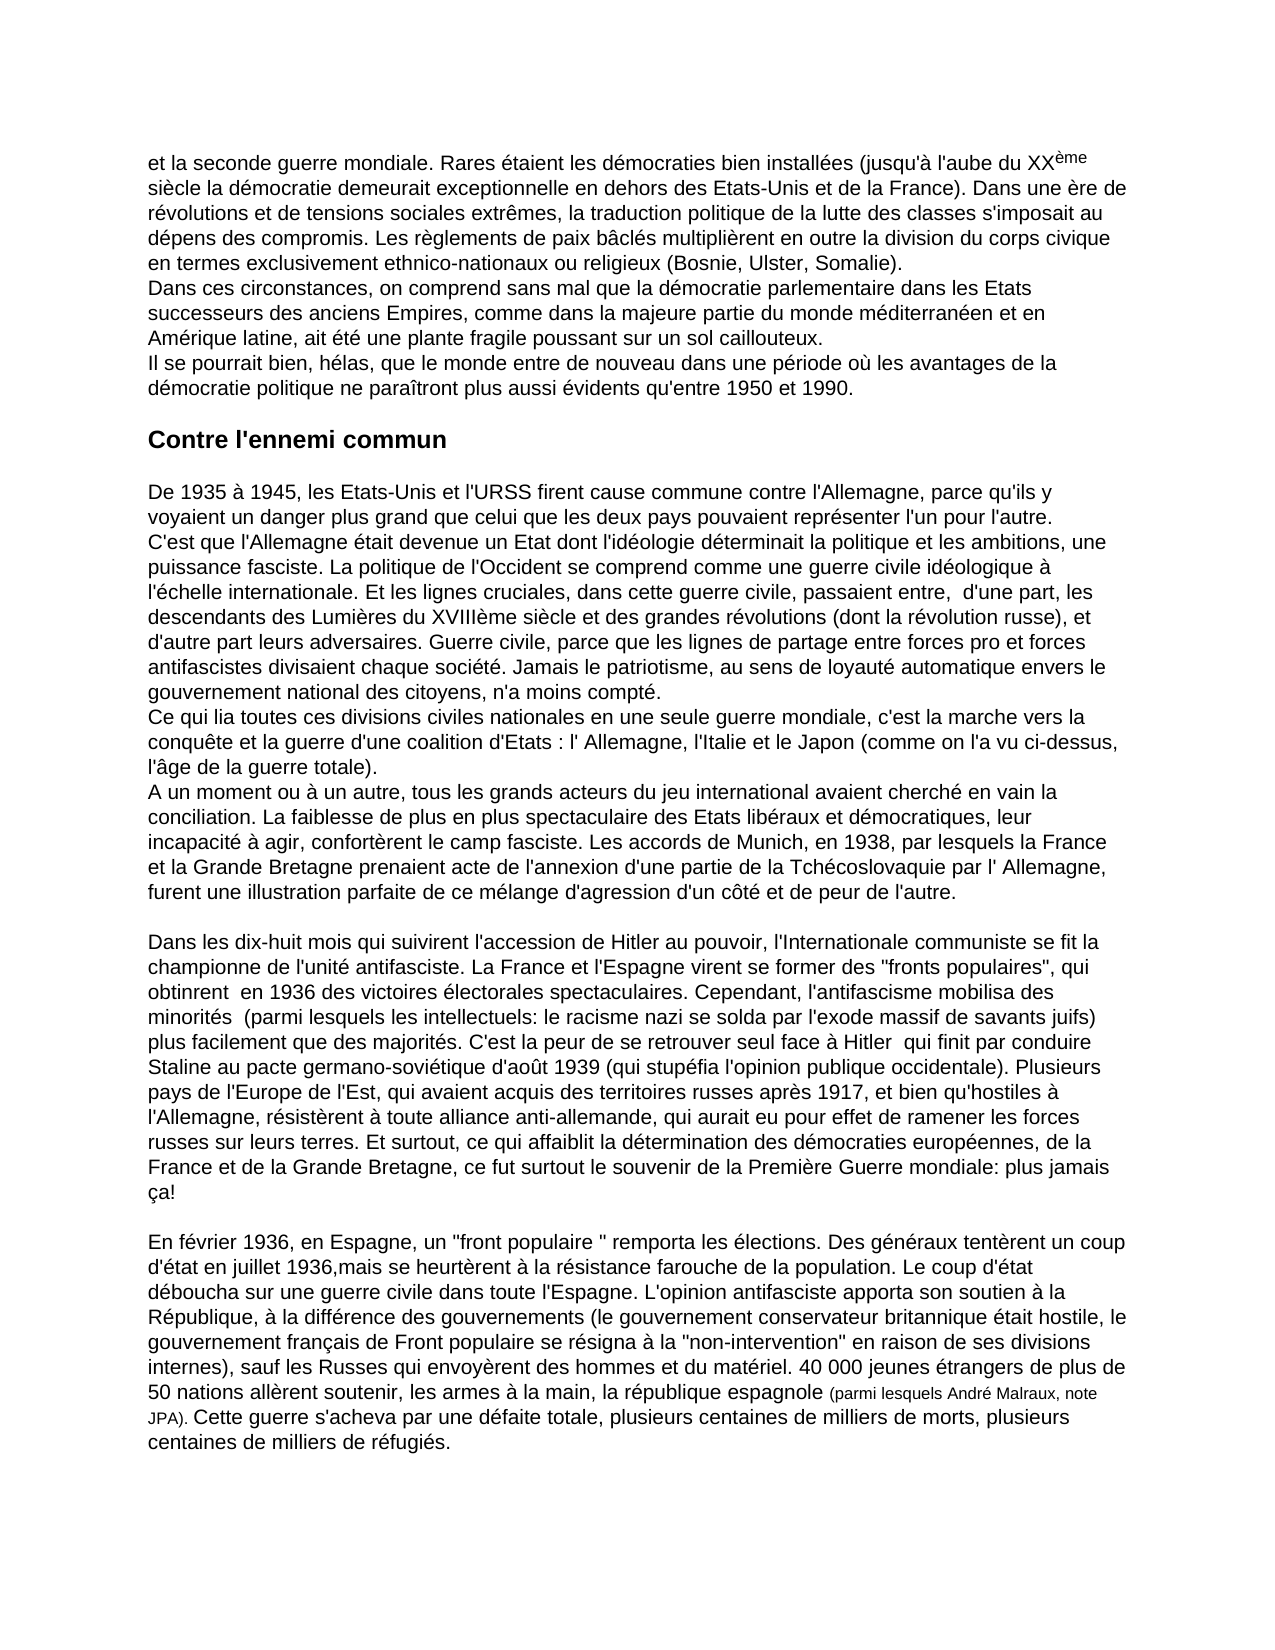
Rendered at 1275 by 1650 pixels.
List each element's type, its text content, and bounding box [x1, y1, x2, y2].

text De 1935 à 1945, les Etats-Unis et l'URSS firent cause commune contre l'Allemagne, parce qu'ils y voyaient un danger plus grand que celui que les deux pays pouvaient représenter l'un pour l'autre. [148, 478, 1127, 528]
text Contre l'ennemi commun [148, 425, 1127, 453]
text A un moment ou à un autre, tous les grands acteurs du jeu international avaient cherché en vain la conciliation. La faiblesse de plus en plus spectaculaire des Etats libéraux et démocratiques, leur incapacité à agir, confortèrent le camp fasciste. Les accords de Munich, en 1938, par lesquels la France et la Grande Bretagne prenaient acte de l'annexion d'une partie de la Tchécoslovaquie par l' Allemagne, furent une illustration parfaite de ce mélange d'agression d'un côté et de peur de l'autre. [148, 778, 1127, 903]
text Dans les dix-huit mois qui suivirent l'accession de Hitler au pouvoir, l'Internationale communiste se fit la championne de l'unité antifasciste. La France et l'Espagne virent se former des "fronts populaires", qui obtinrent en 1936 des victoires électorales spectaculaires. Cependant, l'antifascisme mobilisa des minorités (parmi lesquels les intellectuels: le racisme nazi se solda par l'exode massif de savants juifs) plus facilement que des majorités. C'est la peur de se retrouver seul face à Hitler qui finit par conduire Staline au pacte germano-soviétique d'août 1939 (qui stupéfia l'opinion publique occidentale). Plusieurs pays de l'Europe de l'Est, qui avaient acquis des territoires russes après 1917, et bien qu'hostiles à l'Allemagne, résistèrent à toute alliance anti-allemande, qui aurait eu pour effet de ramener les forces russes sur leurs terres. Et surtout, ce qui affaiblit la détermination des démocraties européennes, de la France et de la Grande Bretagne, ce fut surtout le souvenir de la Première Guerre mondiale: plus jamais ça! [148, 928, 1127, 1203]
text et la seconde guerre mondiale. Rares étaient les démocraties bien installées (jusqu'à l'aube du XXème siècle la démocratie demeurait exceptionnelle en dehors des Etats-Unis et de la France). Dans une ère de révolutions et de tensions sociales extrêmes, la traduction politique de la lutte des classes s'imposait au dépens des compromis. Les règlements de paix bâclés multiplièrent en outre la division du corps civique en termes exclusivement ethnico-nationaux ou religieux (Bosnie, Ulster, Somalie). [148, 148, 1127, 275]
text Dans ces circonstances, on comprend sans mal que la démocratie parlementaire dans les Etats successeurs des anciens Empires, comme dans la majeure partie du monde méditerranéen et en Amérique latine, ait été une plante fragile poussant sur un sol caillouteux. [148, 275, 1127, 350]
text En février 1936, en Espagne, un "front populaire " remporta les élections. Des généraux tentèrent un coup d'état en juillet 1936,mais se heurtèrent à la résistance farouche de la population. Le coup d'état déboucha sur une guerre civile dans toute l'Espagne. L'opinion antifasciste apporta son soutien à la République, à la différence des gouvernements (le gouvernement conservateur britannique était hostile, le gouvernement français de Front populaire se résigna à la "non-intervention" en raison de ses divisions internes), sauf les Russes qui envoyèrent des hommes et du matériel. 40 000 jeunes étrangers de plus de 50 nations allèrent soutenir, les armes à la main, la république espagnole (parmi lesquels André Malraux, note JPA). Cette guerre s'acheva par une défaite totale, plusieurs centaines de milliers de morts, plusieurs centaines de milliers de réfugiés. [148, 1228, 1127, 1453]
text Il se pourrait bien, hélas, que le monde entre de nouveau dans une période où les avantages de la démocratie politique ne paraîtront plus aussi évidents qu'entre 1950 et 1990. [148, 350, 1127, 400]
text Ce qui lia toutes ces divisions civiles nationales en une seule guerre mondiale, c'est la marche vers la conquête et la guerre d'une coalition d'Etats : l' Allemagne, l'Italie et le Japon (comme on l'a vu ci-dessus, l'âge de la guerre totale). [148, 703, 1127, 778]
text C'est que l'Allemagne était devenue un Etat dont l'idéologie déterminait la politique et les ambitions, une puissance fasciste. La politique de l'Occident se comprend comme une guerre civile idéologique à l'échelle internationale. Et les lignes cruciales, dans cette guerre civile, passaient entre, d'une part, les descendants des Lumières du XVIIIème siècle et des grandes révolutions (dont la révolution russe), et d'autre part leurs adversaires. Guerre civile, parce que les lignes de partage entre forces pro et forces antifascistes divisaient chaque société. Jamais le patriotisme, au sens de loyauté automatique envers le gouvernement national des citoyens, n'a moins compté. [148, 528, 1127, 703]
